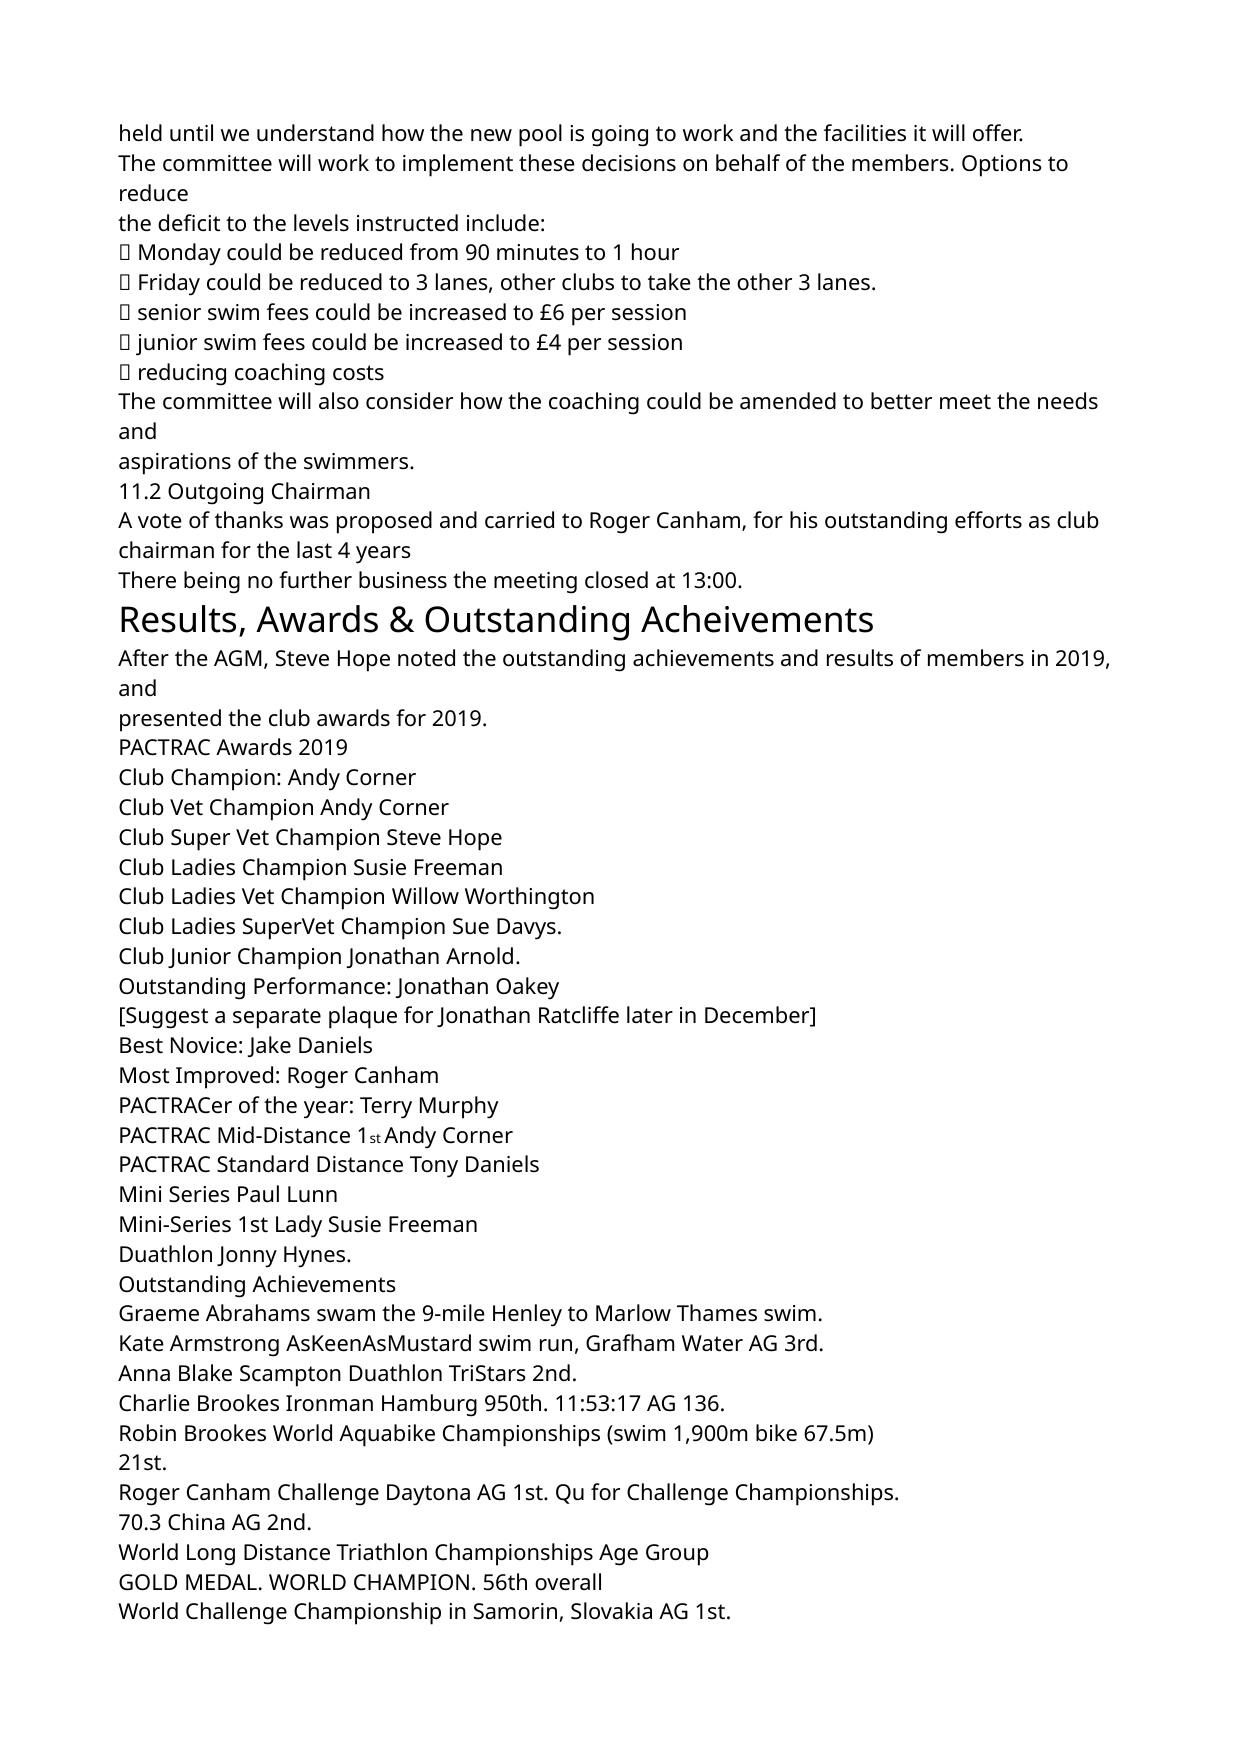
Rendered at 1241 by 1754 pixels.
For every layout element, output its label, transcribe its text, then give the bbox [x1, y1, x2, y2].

text Charlie Brookes Ironman Hamburg 950th. 11:53:17 AG 136. [118, 1388, 1122, 1418]
text The committee will also consider how the coaching could be amended to better meet the needs and [118, 386, 1122, 446]
text Roger Canham Challenge Daytona AG 1st. Qu for Challenge Championships. [118, 1477, 1122, 1507]
text the deficit to the levels instructed include: [118, 207, 1122, 237]
text Results, Awards & Outstanding Acheivements [118, 595, 1122, 643]
text World Long Distance Triathlon Championships Age Group [118, 1537, 1122, 1567]
text Kate Armstrong AsKeenAsMustard swim run, Grafham Water AG 3rd. [118, 1328, 1122, 1358]
text Outstanding Performance: Jonathan Oakey [118, 971, 1122, 1001]
text Mini Series Paul Lunn [118, 1179, 1122, 1209]
text There being no further business the meeting closed at 13:00. [118, 565, 1122, 595]
text  reducing coaching costs [118, 356, 1122, 386]
text  junior swim fees could be increased to £4 per session [118, 327, 1122, 356]
text Anna Blake Scampton Duathlon TriStars 2nd. [118, 1358, 1122, 1388]
text Graeme Abrahams swam the 9-mile Henley to Marlow Thames swim. [118, 1298, 1122, 1328]
text chairman for the last 4 years [118, 535, 1122, 565]
text 70.3 China AG 2nd. [118, 1507, 1122, 1537]
text PACTRAC Standard Distance Tony Daniels [118, 1149, 1122, 1179]
text PACTRAC Awards 2019 [118, 732, 1122, 762]
text  Friday could be reduced to 3 lanes, other clubs to take the other 3 lanes. [118, 267, 1122, 297]
text [Suggest a separate plaque for Jonathan Ratcliffe later in December] [118, 1001, 1122, 1030]
text Duathlon Jonny Hynes. [118, 1239, 1122, 1269]
text aspirations of the swimmers. [118, 446, 1122, 476]
text held until we understand how the new pool is going to work and the facilities it will offer. [118, 118, 1122, 148]
text Most Improved: Roger Canham [118, 1060, 1122, 1090]
text Club Junior Champion Jonathan Arnold. [118, 941, 1122, 971]
text  senior swim fees could be increased to £6 per session [118, 297, 1122, 327]
text Best Novice: Jake Daniels [118, 1030, 1122, 1060]
text GOLD MEDAL. WORLD CHAMPION. 56th overall [118, 1567, 1122, 1596]
text  Monday could be reduced from 90 minutes to 1 hour [118, 237, 1122, 267]
text After the AGM, Steve Hope noted the outstanding achievements and results of members in 2019, and [118, 643, 1122, 703]
text Club Ladies Vet Champion Willow Worthington [118, 881, 1122, 911]
text Club Ladies Champion Susie Freeman [118, 852, 1122, 881]
text PACTRAC Mid-Distance 1st Andy Corner [118, 1120, 1122, 1149]
text Club Champion: Andy Corner [118, 762, 1122, 792]
text 21st. [118, 1447, 1122, 1477]
text 11.2 Outgoing Chairman [118, 476, 1122, 505]
text Club Vet Champion Andy Corner [118, 792, 1122, 822]
text Outstanding Achievements [118, 1269, 1122, 1298]
text The committee will work to implement these decisions on behalf of the members. Options to reduce [118, 148, 1122, 207]
text Club Super Vet Champion Steve Hope [118, 822, 1122, 852]
text Robin Brookes World Aquabike Championships (swim 1,900m bike 67.5m) [118, 1418, 1122, 1447]
text presented the club awards for 2019. [118, 703, 1122, 732]
text Mini-Series 1st Lady Susie Freeman [118, 1209, 1122, 1239]
text PACTRACer of the year: Terry Murphy [118, 1090, 1122, 1120]
text World Challenge Championship in Samorin, Slovakia AG 1st. [118, 1596, 1122, 1626]
text Club Ladies SuperVet Champion Sue Davys. [118, 911, 1122, 941]
text A vote of thanks was proposed and carried to Roger Canham, for his outstanding efforts as club [118, 505, 1122, 535]
